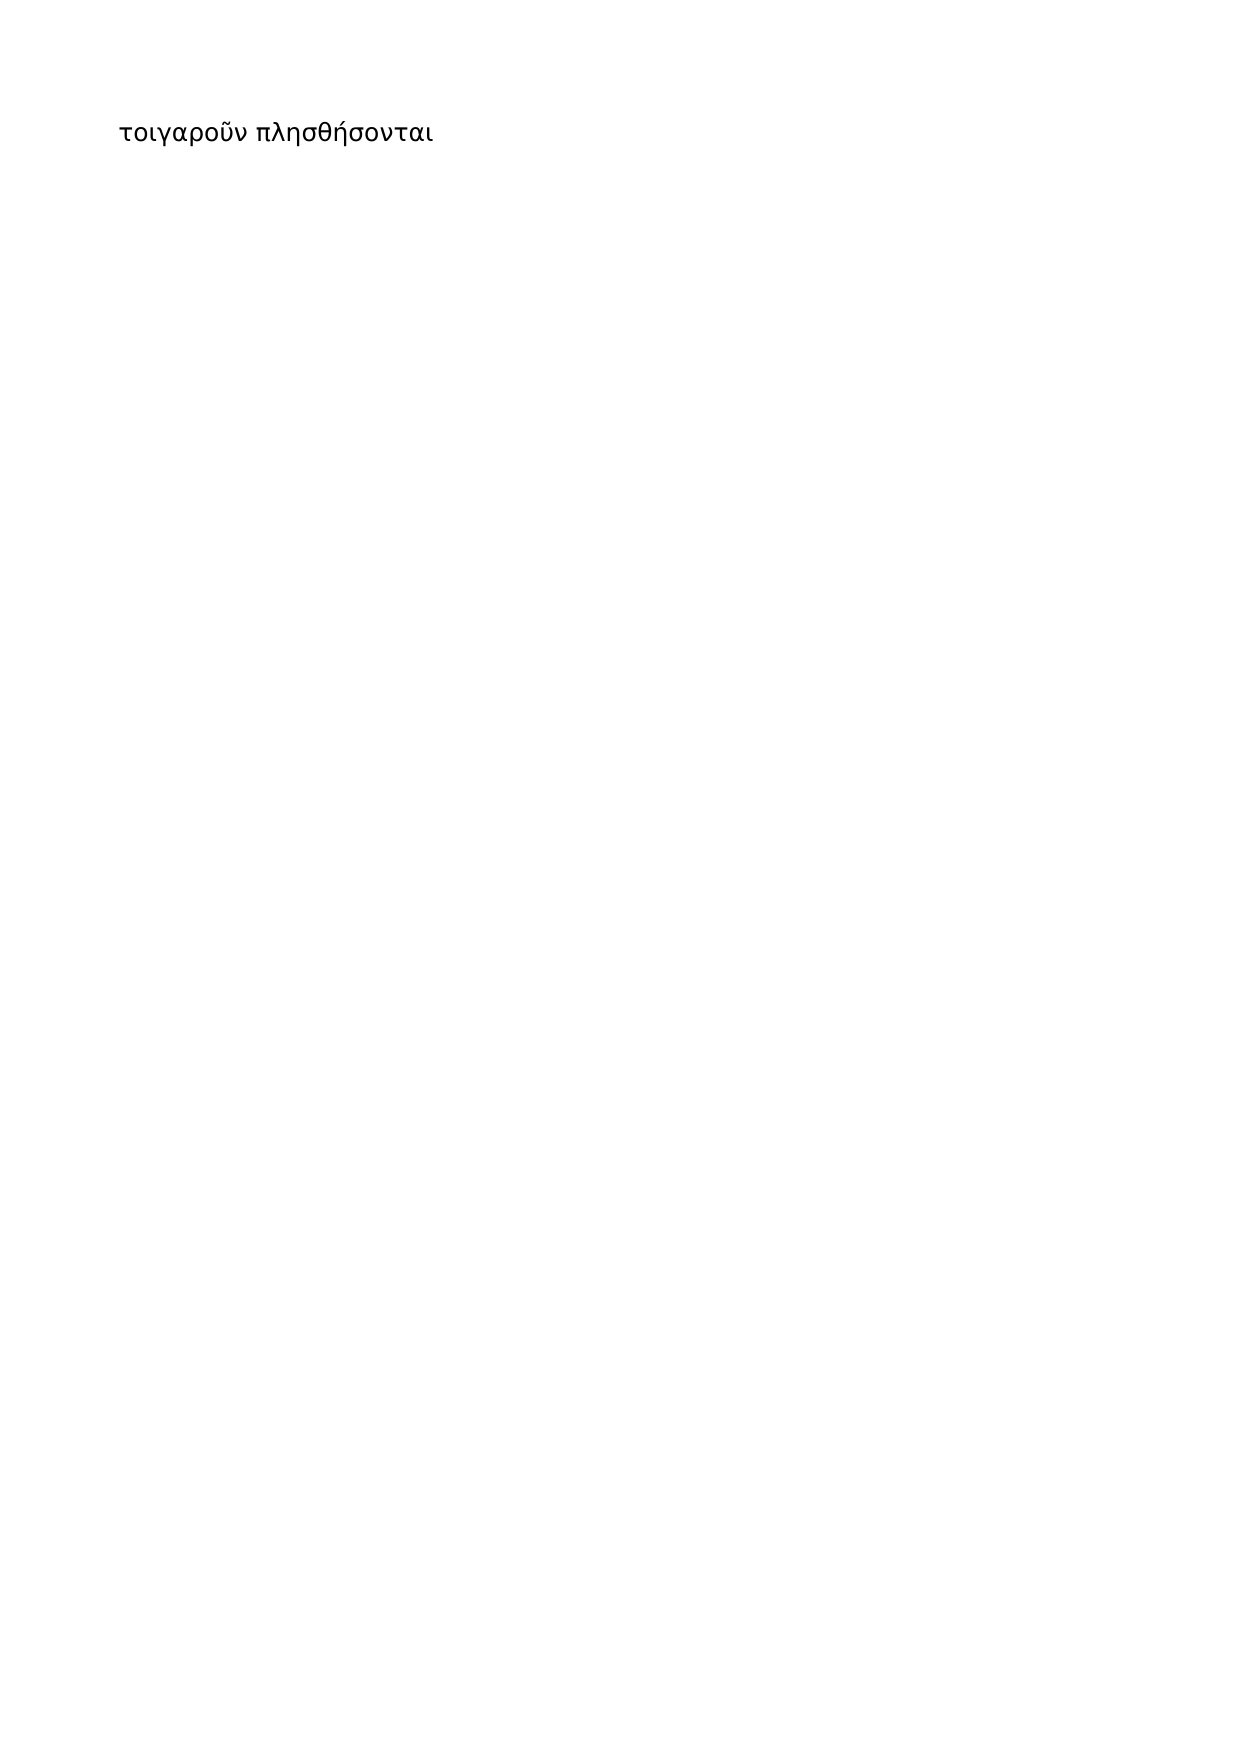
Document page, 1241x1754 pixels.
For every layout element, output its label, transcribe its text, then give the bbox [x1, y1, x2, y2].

text τοιγαροῦν πλησθήσονται [118, 118, 1122, 147]
